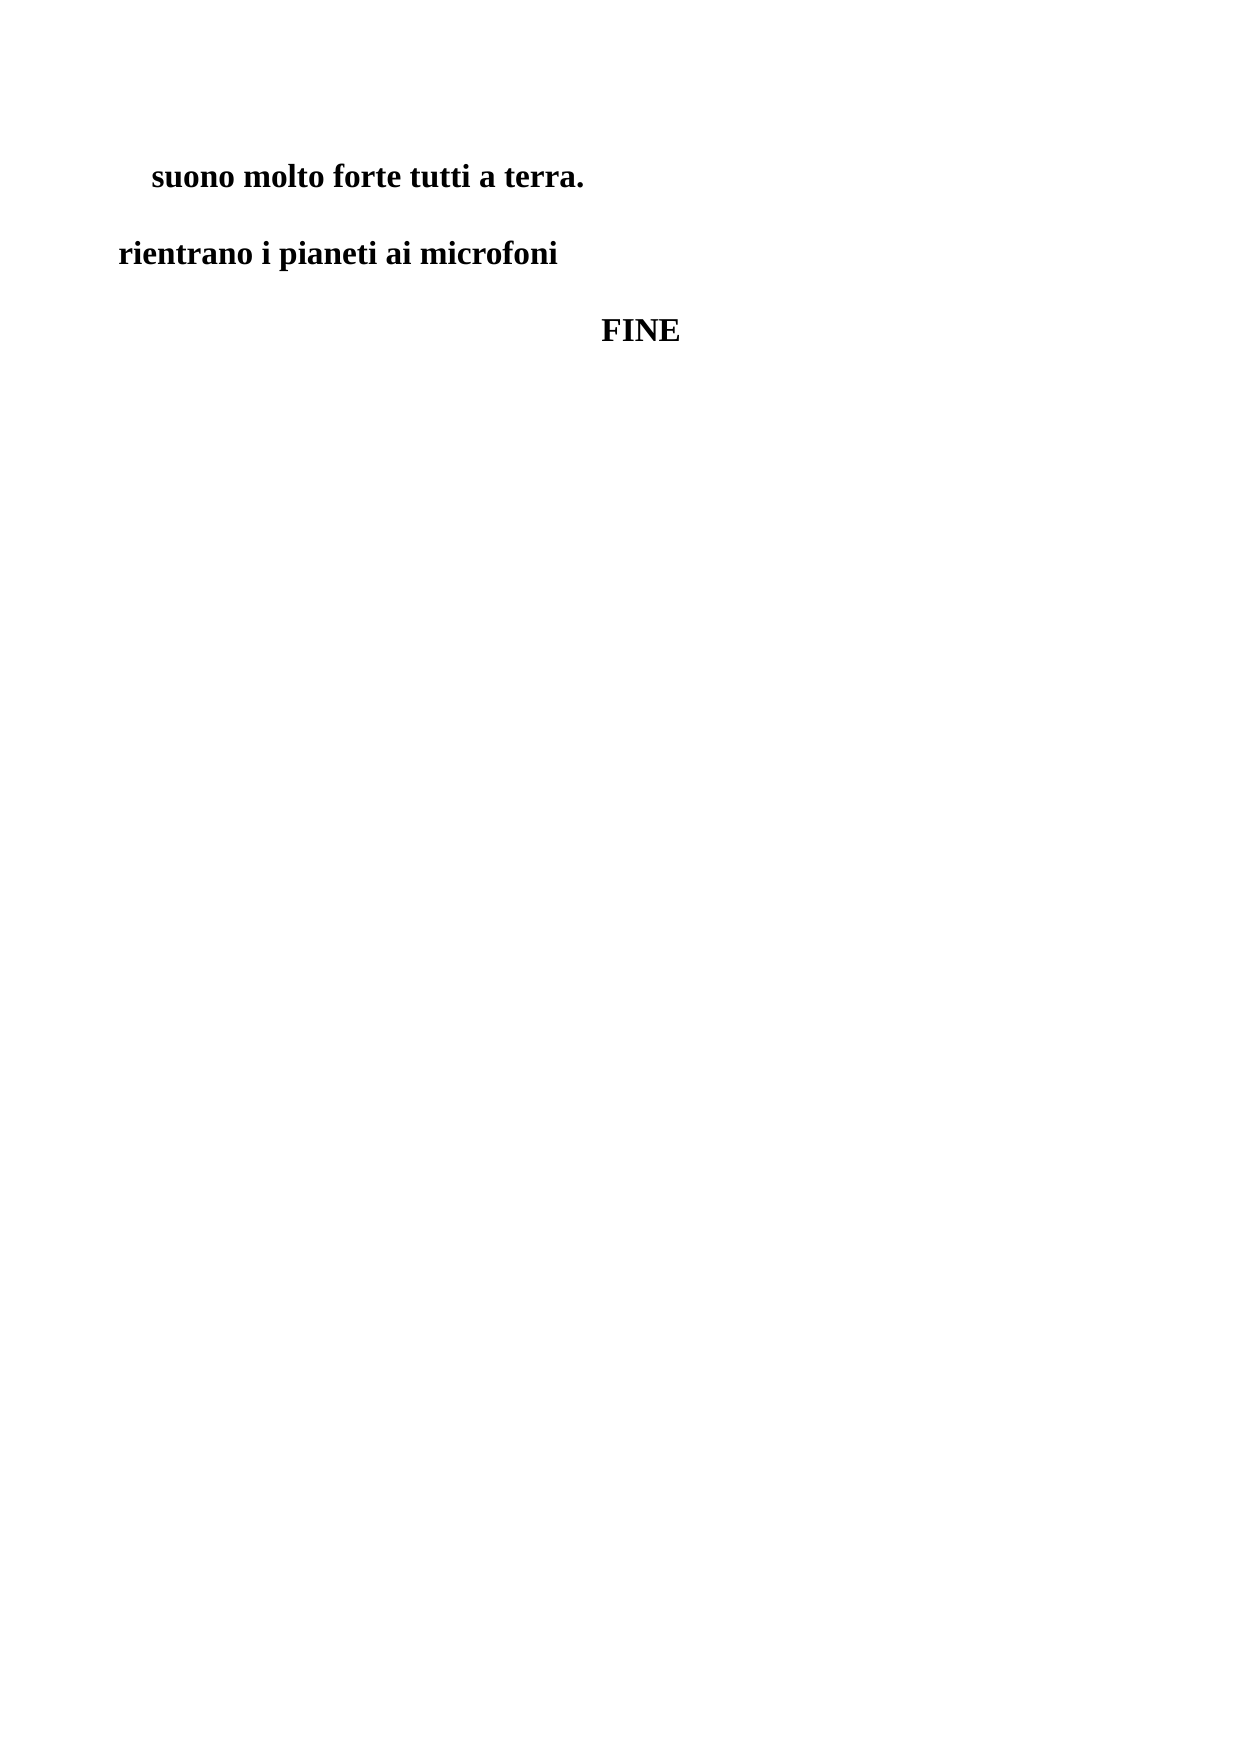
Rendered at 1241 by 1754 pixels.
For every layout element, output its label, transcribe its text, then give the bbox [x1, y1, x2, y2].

text FINE [118, 310, 1122, 348]
text suono molto forte tutti a terra. [118, 156, 1122, 195]
text rientrano i pianeti ai microfoni [118, 233, 1122, 271]
